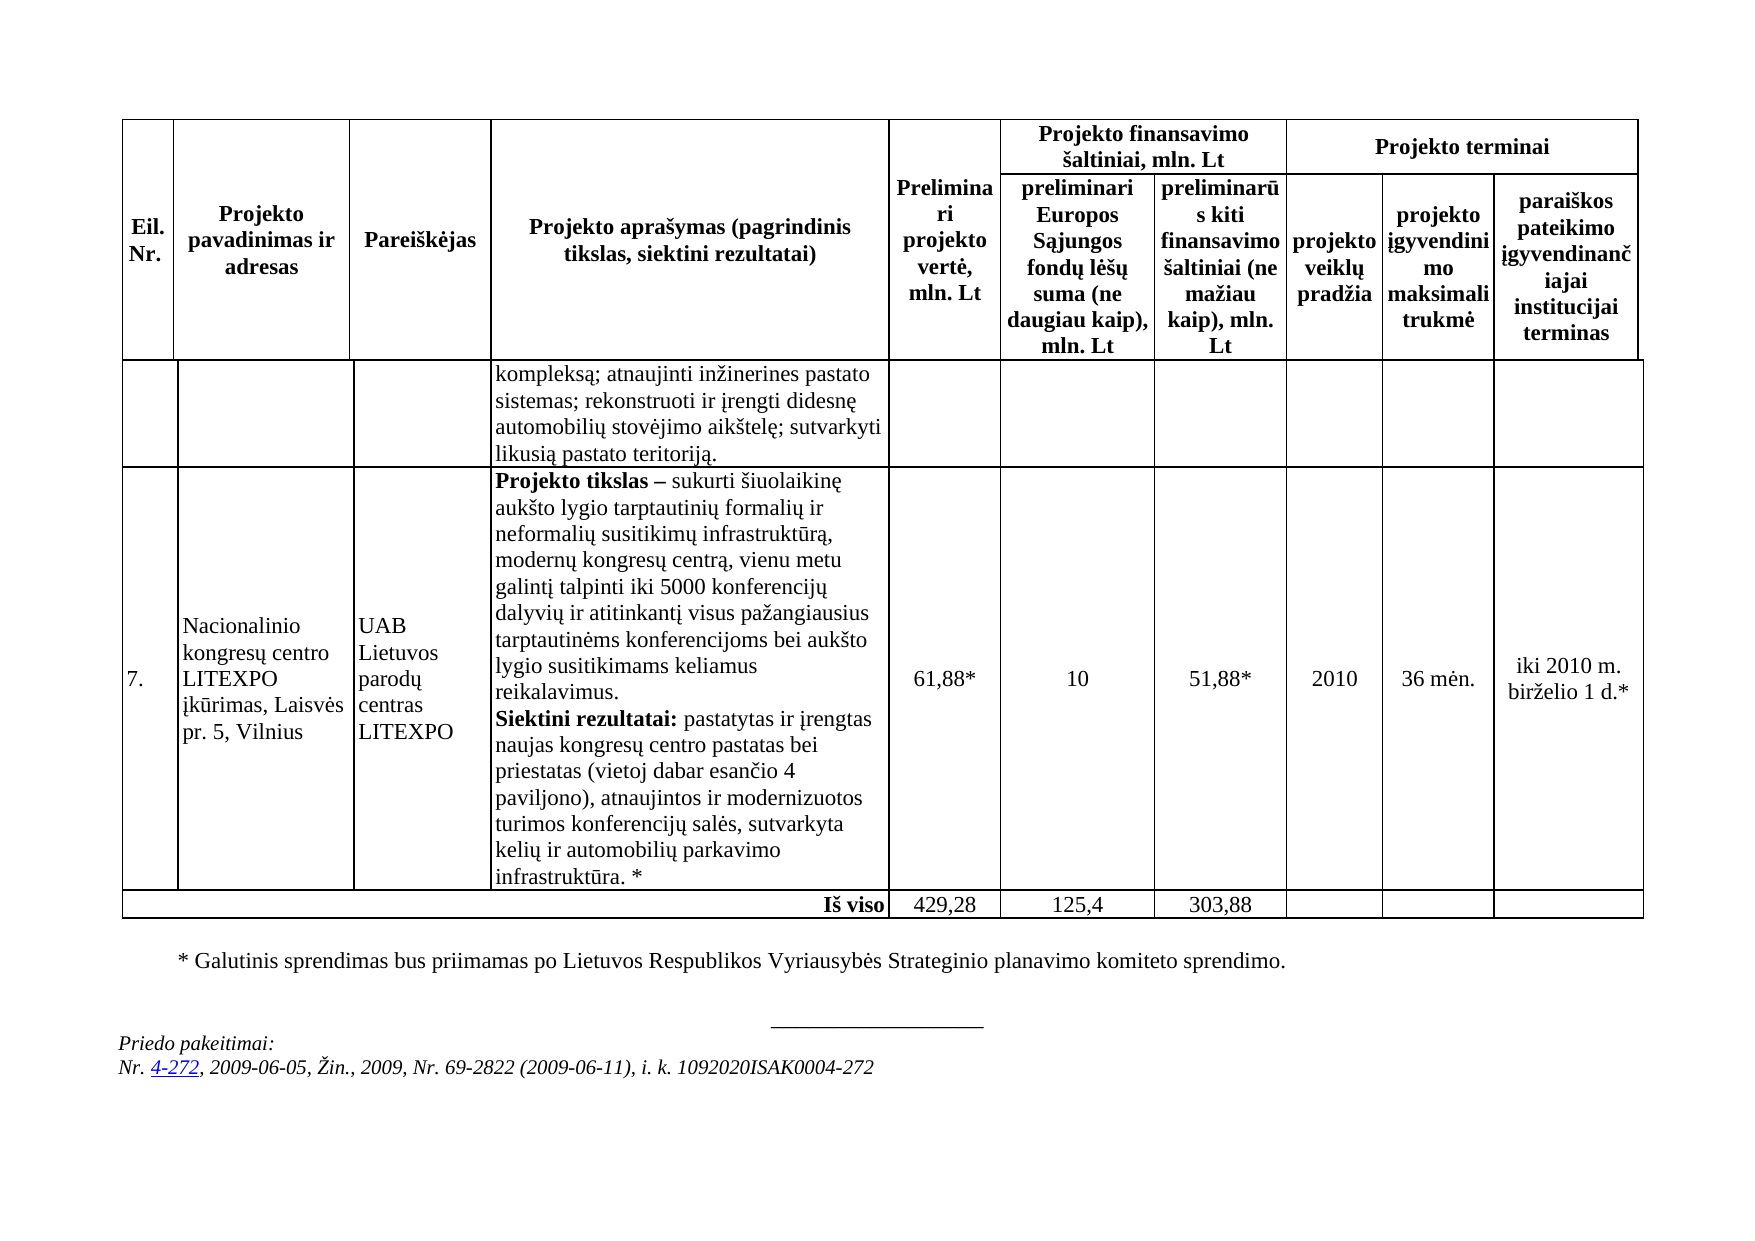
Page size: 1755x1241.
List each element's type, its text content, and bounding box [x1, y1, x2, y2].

table_cell [1639, 173, 1643, 359]
table_header Eil. Nr. [123, 120, 173, 359]
table_cell 61,88* [890, 468, 1000, 889]
table_cell [1383, 361, 1493, 466]
table_header Projekto finansavimo šaltiniai, mln. Lt [1001, 120, 1286, 173]
table_cell projekto veiklų pradžia [1287, 175, 1382, 359]
table_cell [1155, 361, 1286, 466]
table_header Pareiškėjas [350, 120, 490, 359]
table_cell 303,88 [1155, 891, 1286, 917]
table_header [1639, 119, 1643, 173]
table_header Projekto pavadinimas ir adresas [174, 120, 349, 359]
table_cell iki 2010 m. birželio 1 d.* [1495, 468, 1643, 889]
table_header Projekto aprašymas (pagrindinis tikslas, siektini rezultatai) [492, 120, 888, 359]
table_cell [355, 361, 490, 466]
table_cell Nacionalinio kongresų centro LITEXPO įkūrimas, Laisvės pr. 5, Vilnius [179, 468, 353, 889]
table_cell 10 [1001, 468, 1154, 889]
table_cell [179, 361, 353, 466]
table_cell [890, 361, 1000, 466]
table_cell [1495, 891, 1643, 917]
table_cell 429,28 [890, 891, 1000, 917]
table_cell Iš viso [123, 891, 888, 917]
text Nr. 4-272, 2009-06-05, Žin., 2009, Nr. 69-2822 (2009-06-11), i. k. 1092020ISAK0004-272 [118, 1055, 1636, 1079]
table_cell preliminari Europos Sąjungos fondų lėšų suma (ne daugiau kaip), mln. Lt [1001, 175, 1154, 359]
table_cell projekto įgyvendinimo maksimali trukmė [1383, 175, 1493, 359]
table_cell 7. [123, 468, 177, 889]
table_cell [1287, 361, 1382, 466]
table_cell 2010 [1287, 468, 1382, 889]
table_cell UAB Lietuvos parodų centras LITEXPO [355, 468, 490, 889]
table_cell Projekto tikslas – sukurti šiuolaikinę aukšto lygio tarptautinių formalių ir neformalių susitikimų infrastruktūrą, modernų kongresų centrą, vienu metu galintį talpinti iki 5000 konferencijų dalyvių ir atitinkantį visus pažangiausius tarptautinėms konferencijoms bei aukšto lygio susitikimams keliamus reikalavimus. Siektini rezultatai: pastatytas ir įrengtas naujas kongresų centro pastatas bei priestatas (vietoj dabar esančio 4 paviljono), atnaujintos ir modernizuotos turimos konferencijų salės, sutvarkyta kelių ir automobilių parkavimo infrastruktūra. * [492, 468, 888, 889]
table_header Preliminari projekto vertė, mln. Lt [890, 120, 1000, 359]
table_cell paraiškos pateikimo įgyvendinančiajai institucijai terminas [1495, 175, 1637, 359]
table_cell 36 mėn. [1383, 468, 1493, 889]
text Priedo pakeitimai: [118, 1031, 1636, 1055]
table_cell [1001, 361, 1154, 466]
table_cell [1383, 891, 1493, 917]
text _________________ [118, 1002, 1636, 1031]
table_cell [123, 361, 177, 466]
table_cell [1495, 361, 1643, 466]
table_header Projekto terminai [1287, 120, 1637, 173]
table_cell kompleksą; atnaujinti inžinerines pastato sistemas; rekonstruoti ir įrengti didesnę automobilių stovėjimo aikštelę; sutvarkyti likusią pastato teritoriją. [492, 361, 888, 466]
table_cell [1287, 891, 1382, 917]
table_cell 51,88* [1155, 468, 1286, 889]
table_cell preliminarūs kiti finansavimo šaltiniai (ne mažiau kaip), mln. Lt [1155, 175, 1286, 359]
table_cell 125,4 [1001, 891, 1154, 917]
text * Galutinis sprendimas bus priimamas po Lietuvos Respublikos Vyriausybės Strateginio planavimo komiteto sprendimo. [118, 947, 1636, 974]
